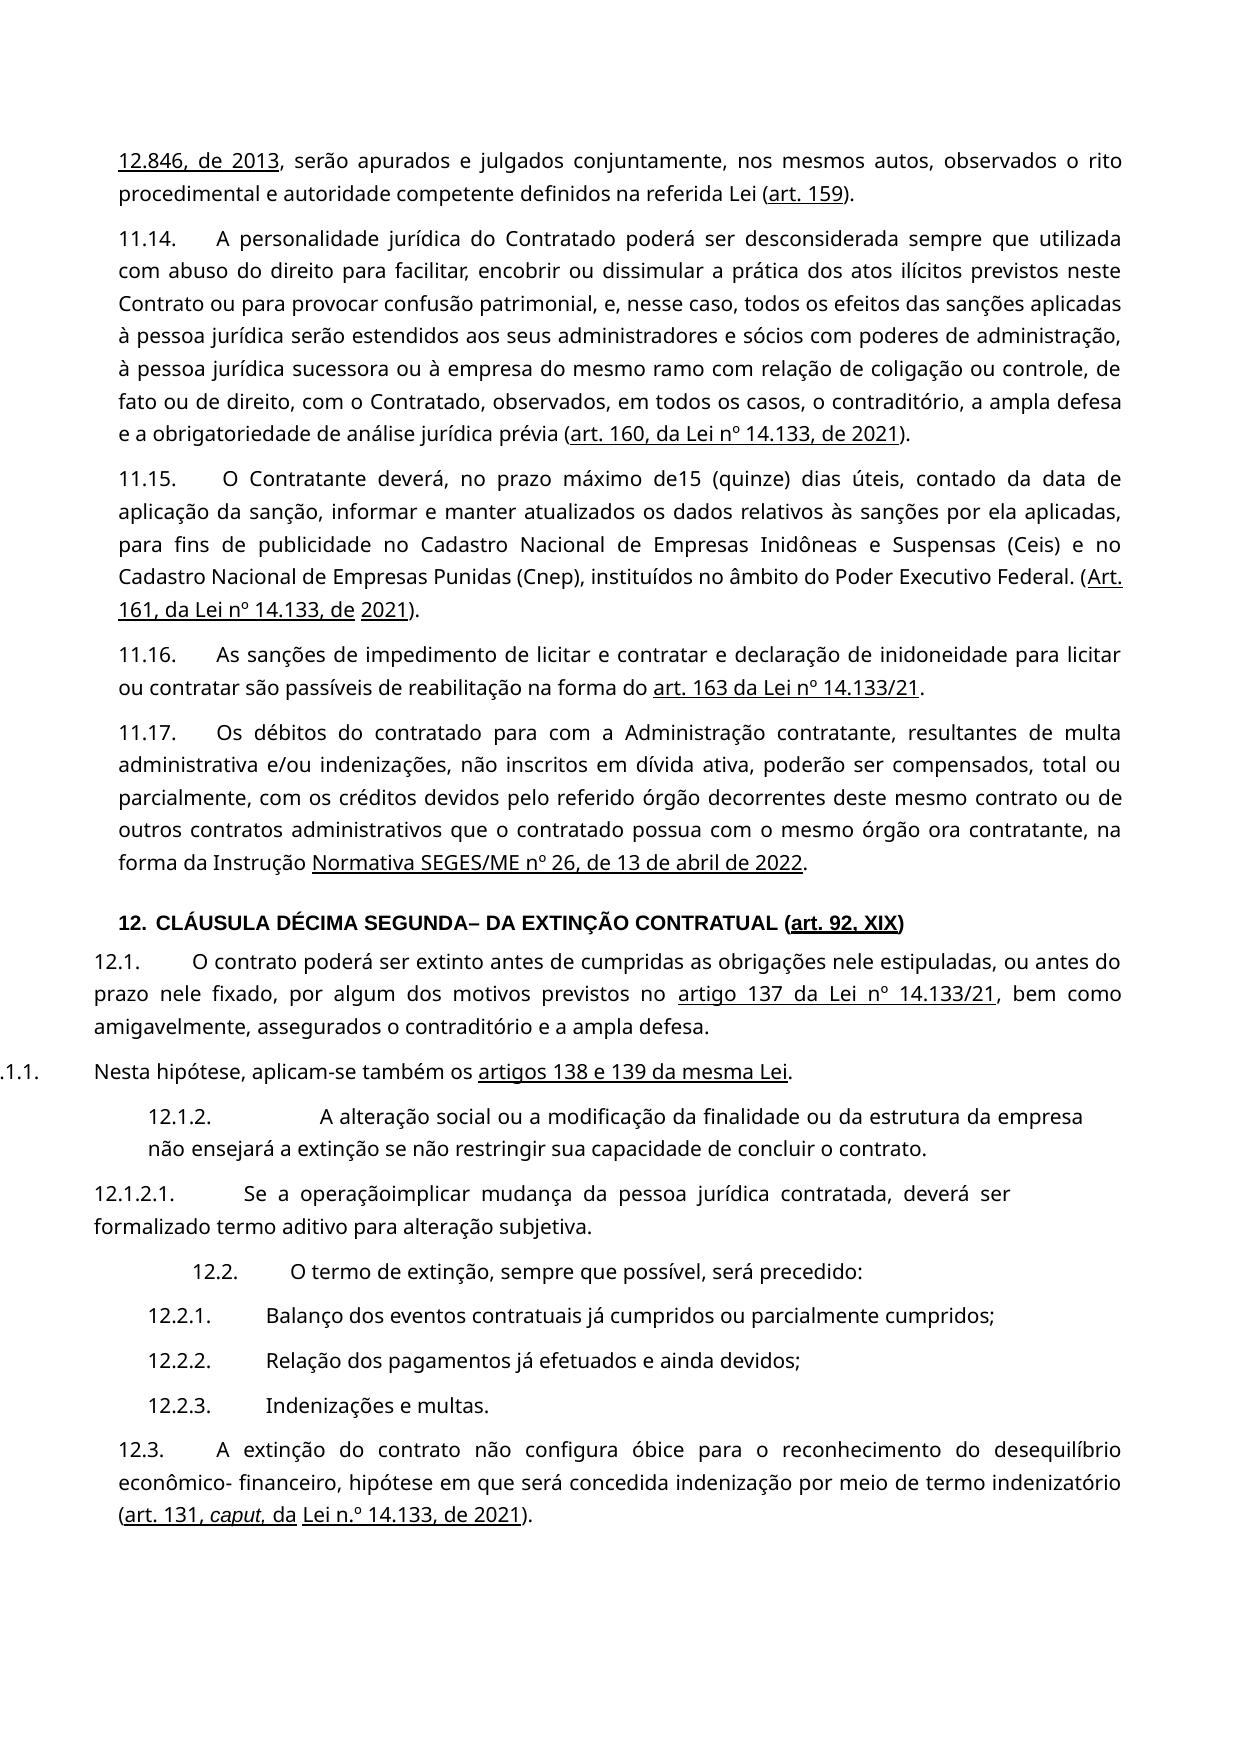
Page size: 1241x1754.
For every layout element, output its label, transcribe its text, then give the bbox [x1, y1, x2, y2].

list CLÁUSULA DÉCIMA SEGUNDA– DA EXTINÇÃO CONTRATUAL (art. 92, XIX) [118, 911, 1136, 934]
text 12.846, de 2013, serão apurados e julgados conjuntamente, nos mesmos autos, observados o rito procedimental e autoridade competente definidos na referida Lei (art. 159). [118, 146, 1122, 207]
list As sanções de impedimento de licitar e contratar e declaração de inidoneidade para licitar ou contratar são passíveis de reabilitação na forma do art. 163 da Lei nº 14.133/21. [118, 640, 1122, 701]
list Balanço dos eventos contratuais já cumpridos ou parcialmente cumpridos; [147, 1302, 1136, 1330]
list Nesta hipótese, aplicam-se também os artigos 138 e 139 da mesma Lei. [0, 1057, 1136, 1086]
list Os débitos do contratado para com a Administração contratante, resultantes de multa administrativa e/ou indenizações, não inscritos em dívida ativa, poderão ser compensados, total ou parcialmente, com os créditos devidos pelo referido órgão decorrentes deste mesmo contrato ou de outros contratos administrativos que o contratado possua com o mesmo órgão ora contratante, na forma da Instrução Normativa SEGES/ME nº 26, de 13 de abril de 2022. [118, 718, 1122, 877]
list Se a operaçãoimplicar mudança da pessoa jurídica contratada, deverá ser formalizado termo aditivo para alteração subjetiva. [94, 1179, 1122, 1241]
list A personalidade jurídica do Contratado poderá ser desconsiderada sempre que utilizada com abuso do direito para facilitar, encobrir ou dissimular a prática dos atos ilícitos previstos neste Contrato ou para provocar confusão patrimonial, e, nesse caso, todos os efeitos das sanções aplicadas à pessoa jurídica serão estendidos aos seus administradores e sócios com poderes de administração, à pessoa jurídica sucessora ou à empresa do mesmo ramo com relação de coligação ou controle, de fato ou de direito, com o Contratado, observados, em todos os casos, o contraditório, a ampla defesa e a obrigatoriedade de análise jurídica prévia (art. 160, da Lei nº 14.133, de 2021). [118, 224, 1122, 448]
list Indenizações e multas. [147, 1391, 1136, 1419]
list Relação dos pagamentos já efetuados e ainda devidos; [147, 1346, 1136, 1375]
list O contrato poderá ser extinto antes de cumpridas as obrigações nele estipuladas, ou antes do prazo nele fixado, por algum dos motivos previstos no artigo 137 da Lei nº 14.133/21, bem como amigavelmente, assegurados o contraditório e a ampla defesa. [94, 947, 1122, 1041]
list O termo de extinção, sempre que possível, será precedido: [192, 1257, 1136, 1286]
list O Contratante deverá, no prazo máximo de15 (quinze) dias úteis, contado da data de aplicação da sanção, informar e manter atualizados os dados relativos às sanções por ela aplicadas, para fins de publicidade no Cadastro Nacional de Empresas Inidôneas e Suspensas (Ceis) e no Cadastro Nacional de Empresas Punidas (Cnep), instituídos no âmbito do Poder Executivo Federal. (Art. 161, da Lei nº 14.133, de 2021). [118, 464, 1122, 623]
list A alteração social ou a modificação da finalidade ou da estrutura da empresa não ensejará a extinção se não restringir sua capacidade de concluir o contrato. [148, 1102, 1122, 1163]
list A extinção do contrato não configura óbice para o reconhecimento do desequilíbrio econômico- financeiro, hipótese em que será concedida indenização por meio de termo indenizatório (art. 131, caput, da Lei n.º 14.133, de 2021). [118, 1435, 1122, 1529]
